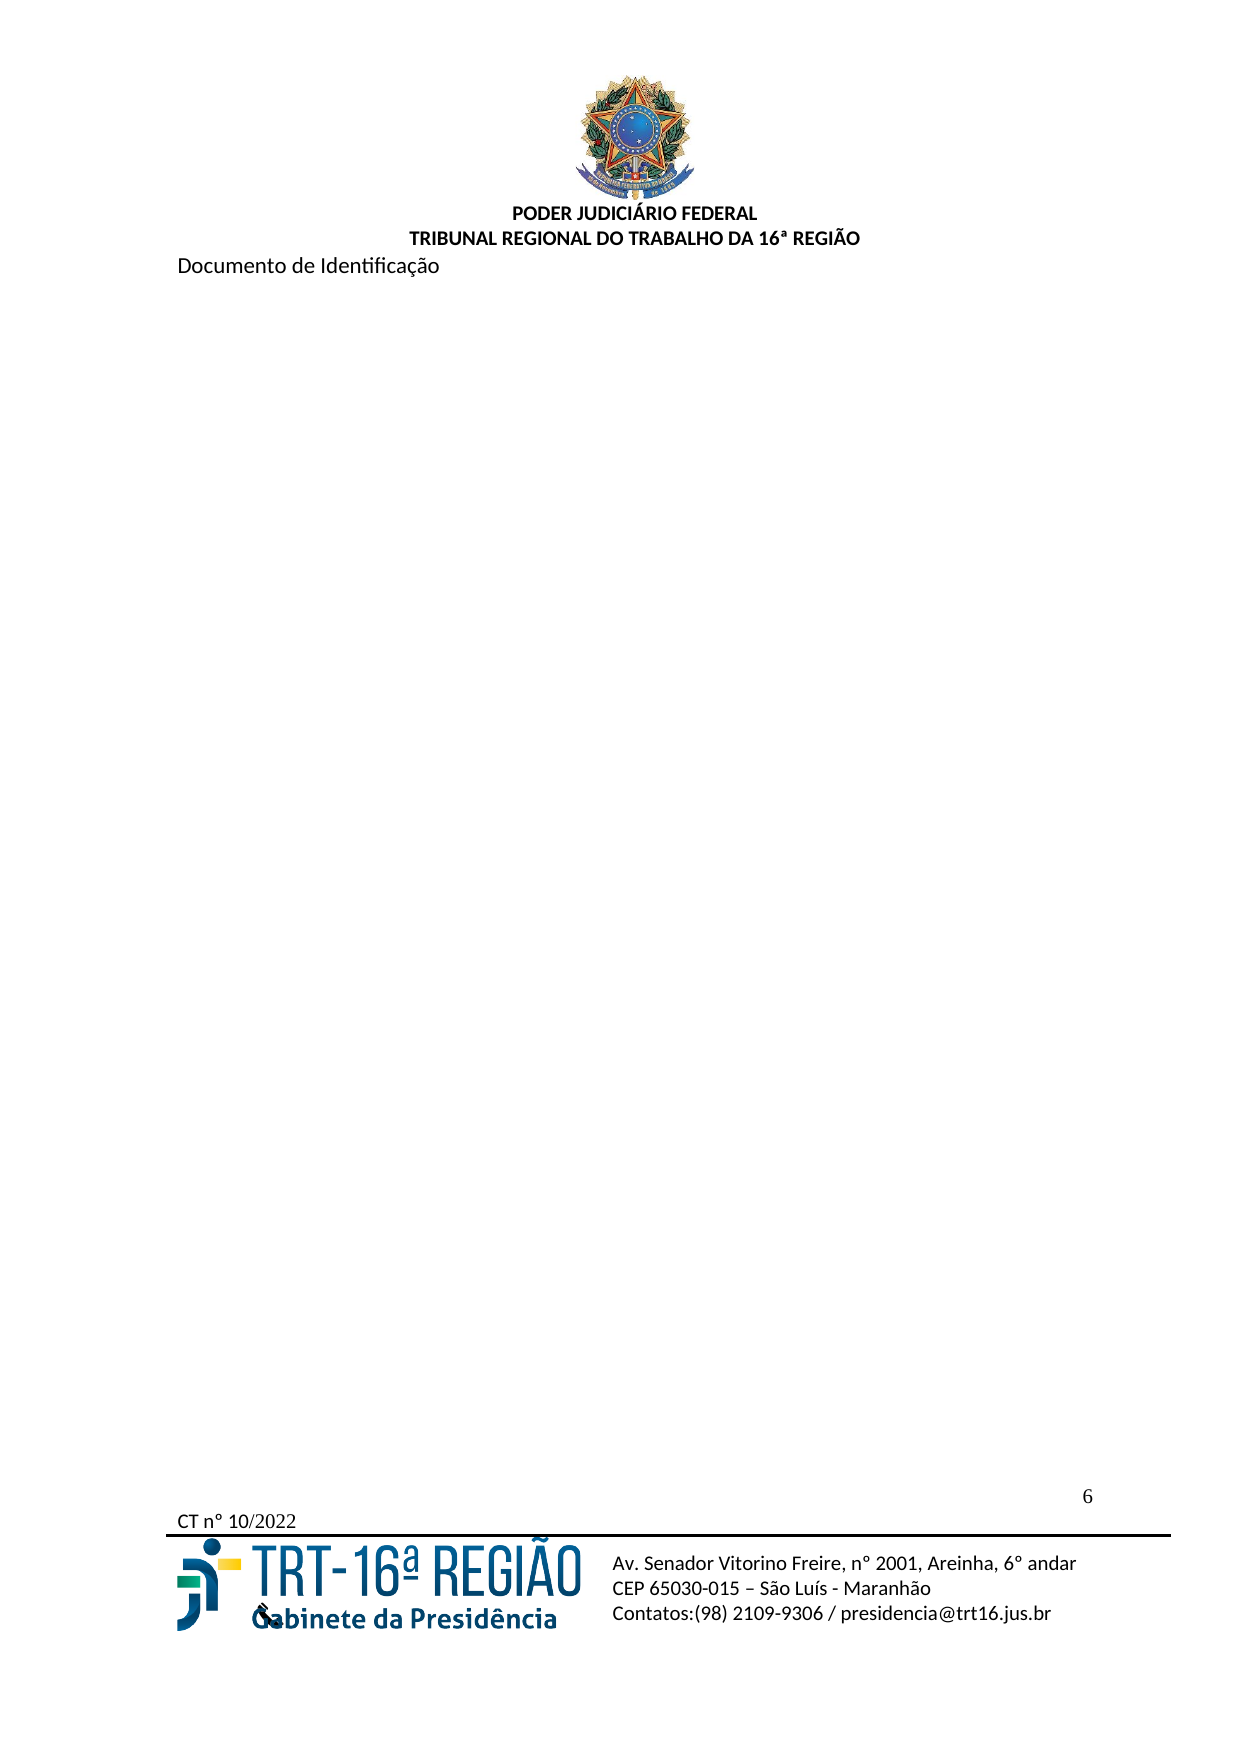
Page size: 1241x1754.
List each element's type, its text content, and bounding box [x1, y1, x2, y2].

picture [177, 1537, 581, 1631]
text Documento de Identificação [177, 251, 1092, 279]
picture [575, 75, 695, 200]
